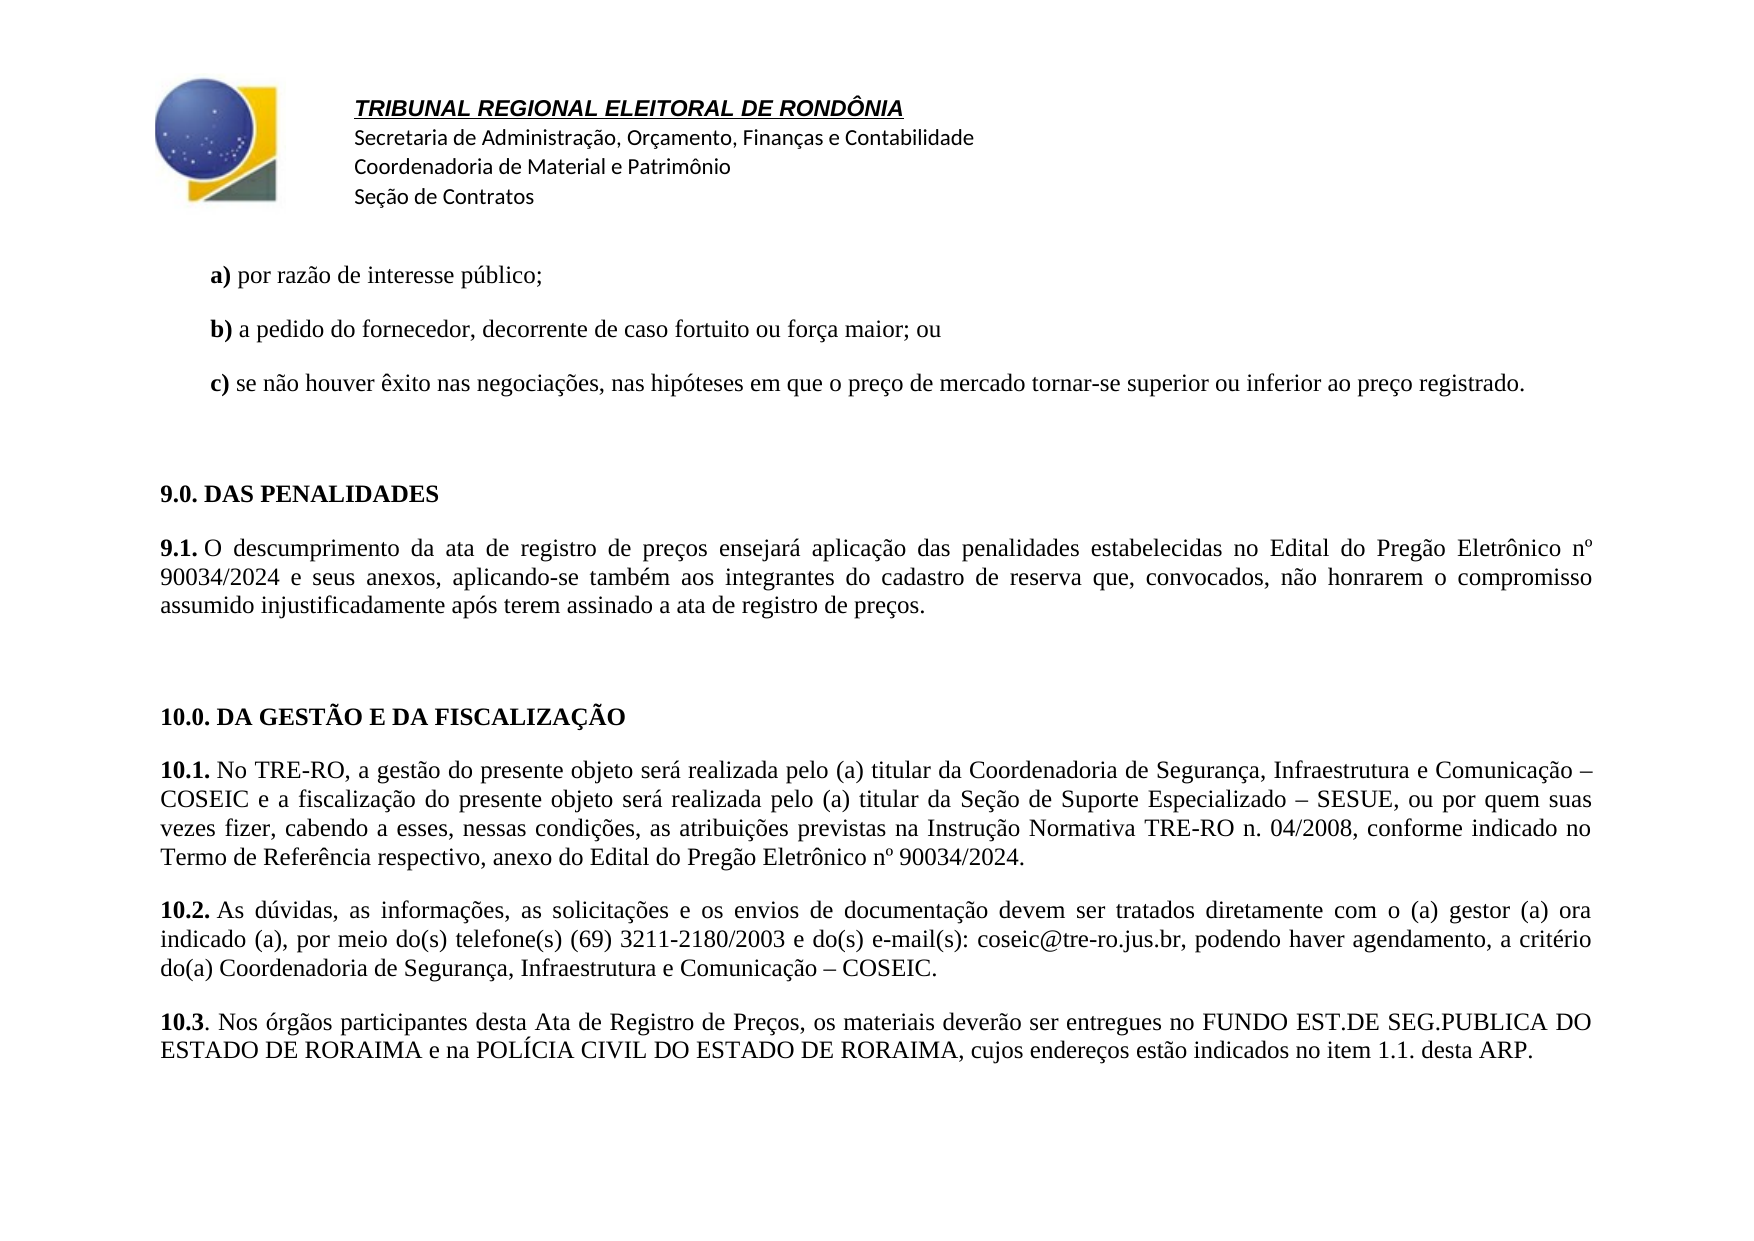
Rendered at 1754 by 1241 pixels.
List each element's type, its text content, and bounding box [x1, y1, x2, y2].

text b) a pedido do fornecedor, decorrente de caso fortuito ou força maior; ou [210, 314, 1594, 343]
text 9.0. DAS PENALIDADES [160, 479, 1594, 508]
text 9.1. O descumprimento da ata de registro de preços ensejará aplicação das penalidades estabelecidas no Edital do Pregão Eletrônico nº 90034/2024 e seus anexos, aplicando-se também aos integrantes do cadastro de reserva que, convocados, não honrarem o compromisso assumido injustificadamente após terem assinado a ata de registro de preços. [160, 533, 1594, 619]
text c) se não houver êxito nas negociações, nas hipóteses em que o preço de mercado tornar-se superior ou inferior ao preço registrado. [210, 368, 1594, 397]
text 10.3. Nos órgãos participantes desta Ata de Registro de Preços, os materiais deverão ser entregues no FUNDO EST.DE SEG.PUBLICA DO ESTADO DE RORAIMA e na POLÍCIA CIVIL DO ESTADO DE RORAIMA, cujos endereços estão indicados no item 1.1. desta ARP. [160, 1007, 1594, 1064]
text 10.1. No TRE-RO, a gestão do presente objeto será realizada pelo (a) titular da Coordenadoria de Segurança, Infraestrutura e Comunicação – COSEIC e a fiscalização do presente objeto será realizada pelo (a) titular da Seção de Suporte Especializado – SESUE, ou por quem suas vezes fizer, cabendo a esses, nessas condições, as atribuições previstas na Instrução Normativa TRE-RO n. 04/2008, conforme indicado no Termo de Referência respectivo, anexo do Edital do Pregão Eletrônico nº 90034/2024. [160, 755, 1594, 870]
text 10.0. DA GESTÃO E DA FISCALIZAÇÃO [160, 702, 1594, 730]
text 10.2. As dúvidas, as informações, as solicitações e os envios de documentação devem ser tratados diretamente com o (a) gestor (a) ora indicado (a), por meio do(s) telefone(s) (69) 3211-2180/2003 e do(s) e-mail(s): coseic@tre-ro.jus.br, podendo haver agendamento, a critério do(a) Coordenadoria de Segurança, Infraestrutura e Comunicação – COSEIC. [160, 895, 1594, 982]
text a) por razão de interesse público; [210, 261, 1594, 289]
